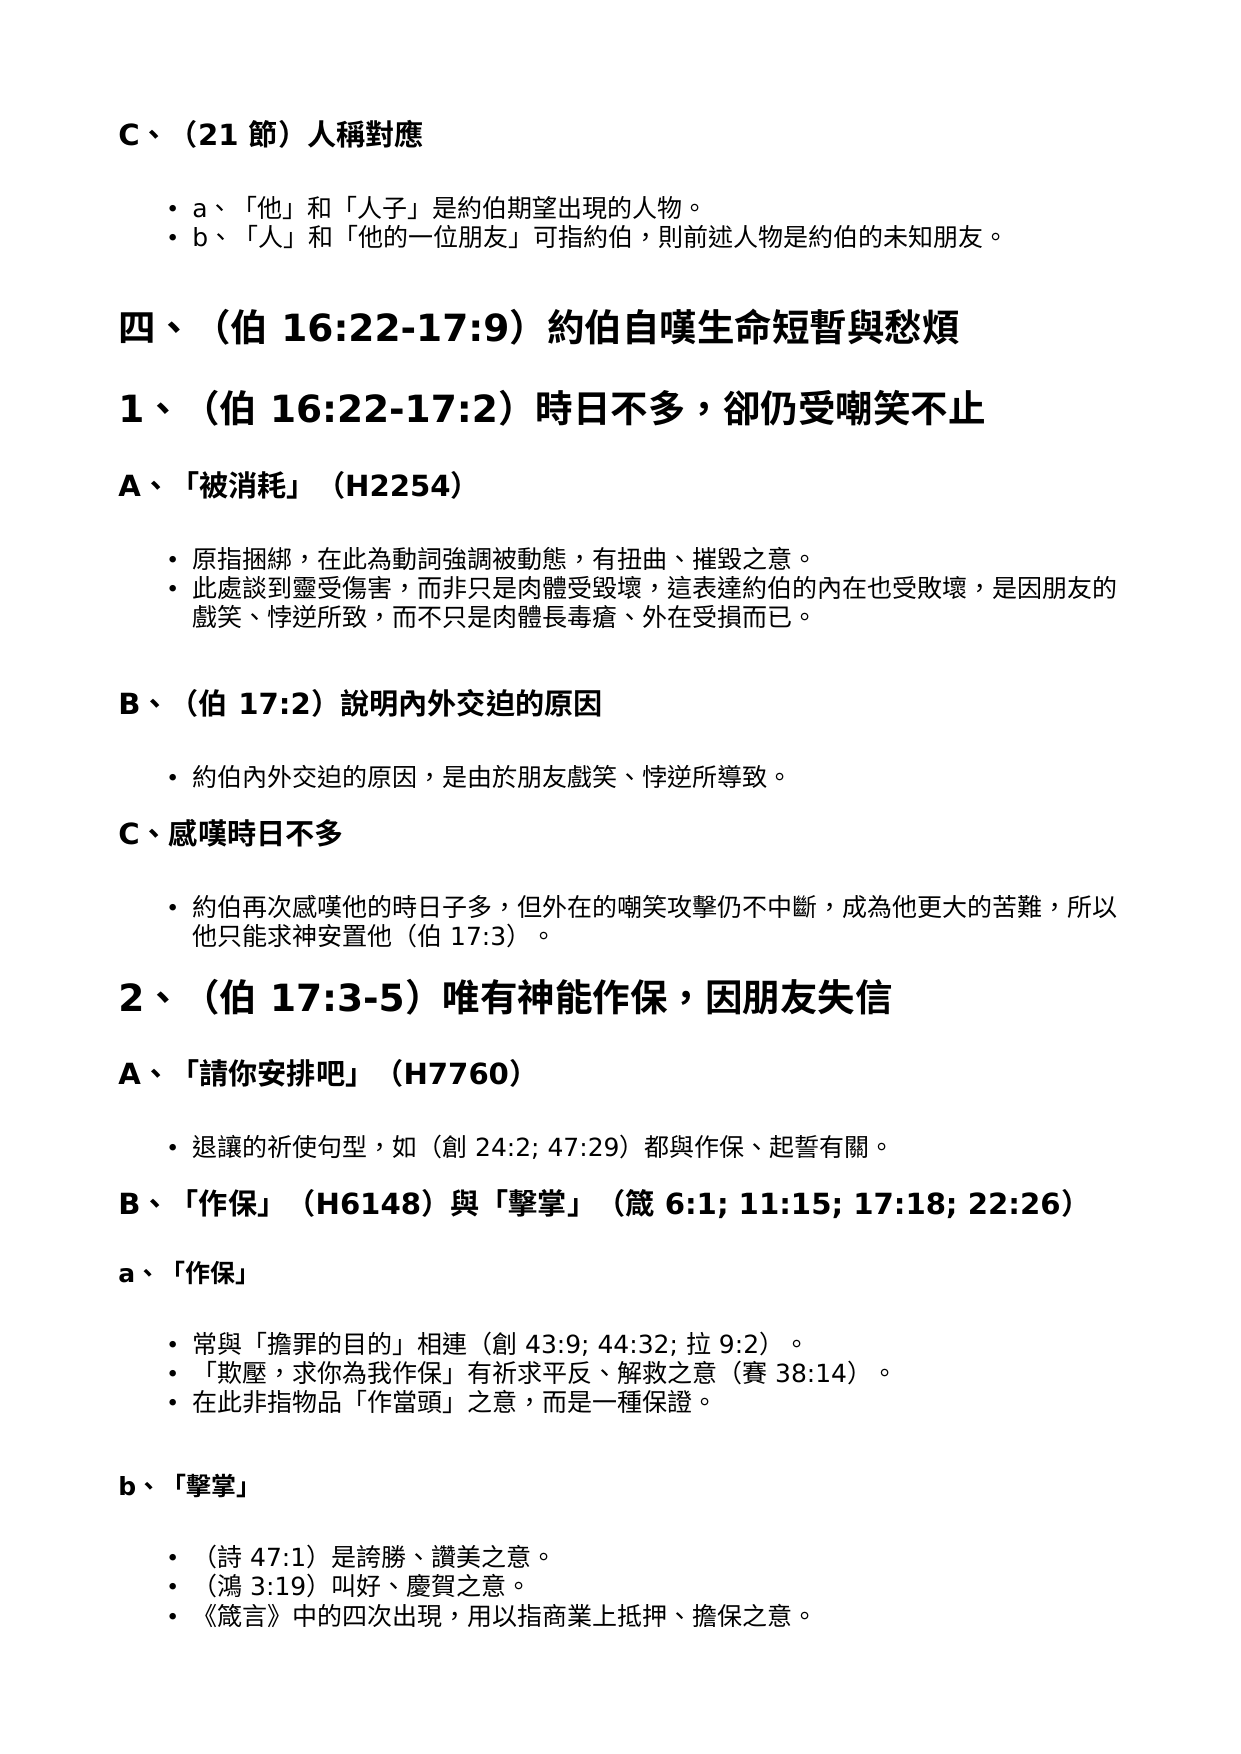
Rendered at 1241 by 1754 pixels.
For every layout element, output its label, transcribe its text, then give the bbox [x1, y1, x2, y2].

list 約伯內外交迫的原因，是由於朋友戲笑、悖逆所導致。 [177, 763, 1122, 792]
subtitle A、「被消耗」（H2254） [118, 469, 1122, 503]
list 約伯再次感嘆他的時日子多，但外在的嘲笑攻擊仍不中斷，成為他更大的苦難，所以他只能求神安置他（伯 17:3）。 [177, 893, 1122, 951]
list 「欺壓，求你為我作保」有祈求平反、解救之意（賽 38:14）。 [177, 1359, 1122, 1389]
list 常與「擔罪的目的」相連（創 43:9; 44:32; 拉 9:2）。 [177, 1330, 1122, 1359]
subtitle 四、（伯 16:22-17:9）約伯自嘆生命短暫與愁煩 [118, 307, 1122, 351]
list 原指捆綁，在此為動詞強調被動態，有扭曲、摧毀之意。 [177, 545, 1122, 574]
subtitle B、「作保」（H6148）與「擊掌」（箴 6:1; 11:15; 17:18; 22:26） [118, 1188, 1122, 1222]
subtitle b、「擊掌」 [118, 1472, 1122, 1501]
list 在此非指物品「作當頭」之意，而是一種保證。 [177, 1389, 1122, 1418]
subtitle C、感嘆時日不多 [118, 817, 1122, 851]
list a、「他」和「人子」是約伯期望出現的人物。 [177, 194, 1122, 223]
list b、「人」和「他的一位朋友」可指約伯，則前述人物是約伯的未知朋友。 [177, 223, 1122, 252]
subtitle 2、（伯 17:3-5）唯有神能作保，因朋友失信 [118, 976, 1122, 1020]
subtitle A、「請你安排吧」（H7760） [118, 1058, 1122, 1092]
subtitle a、「作保」 [118, 1259, 1122, 1288]
subtitle B、（伯 17:2）說明內外交迫的原因 [118, 687, 1122, 721]
list 此處談到靈受傷害，而非只是肉體受毀壞，這表達約伯的內在也受敗壞，是因朋友的戲笑、悖逆所致，而不只是肉體長毒瘡、外在受損而已。 [177, 574, 1122, 633]
subtitle 1、（伯 16:22-17:2）時日不多，卻仍受嘲笑不止 [118, 388, 1122, 432]
list （鴻 3:19）叫好、慶賀之意。 [177, 1573, 1122, 1602]
list 退讓的祈使句型，如（創 24:2; 47:29）都與作保、起誓有關。 [177, 1133, 1122, 1163]
list 《箴言》中的四次出現，用以指商業上抵押、擔保之意。 [177, 1602, 1122, 1631]
list （詩 47:1）是誇勝、讚美之意。 [177, 1543, 1122, 1573]
subtitle C、（21 節）人稱對應 [118, 118, 1122, 152]
